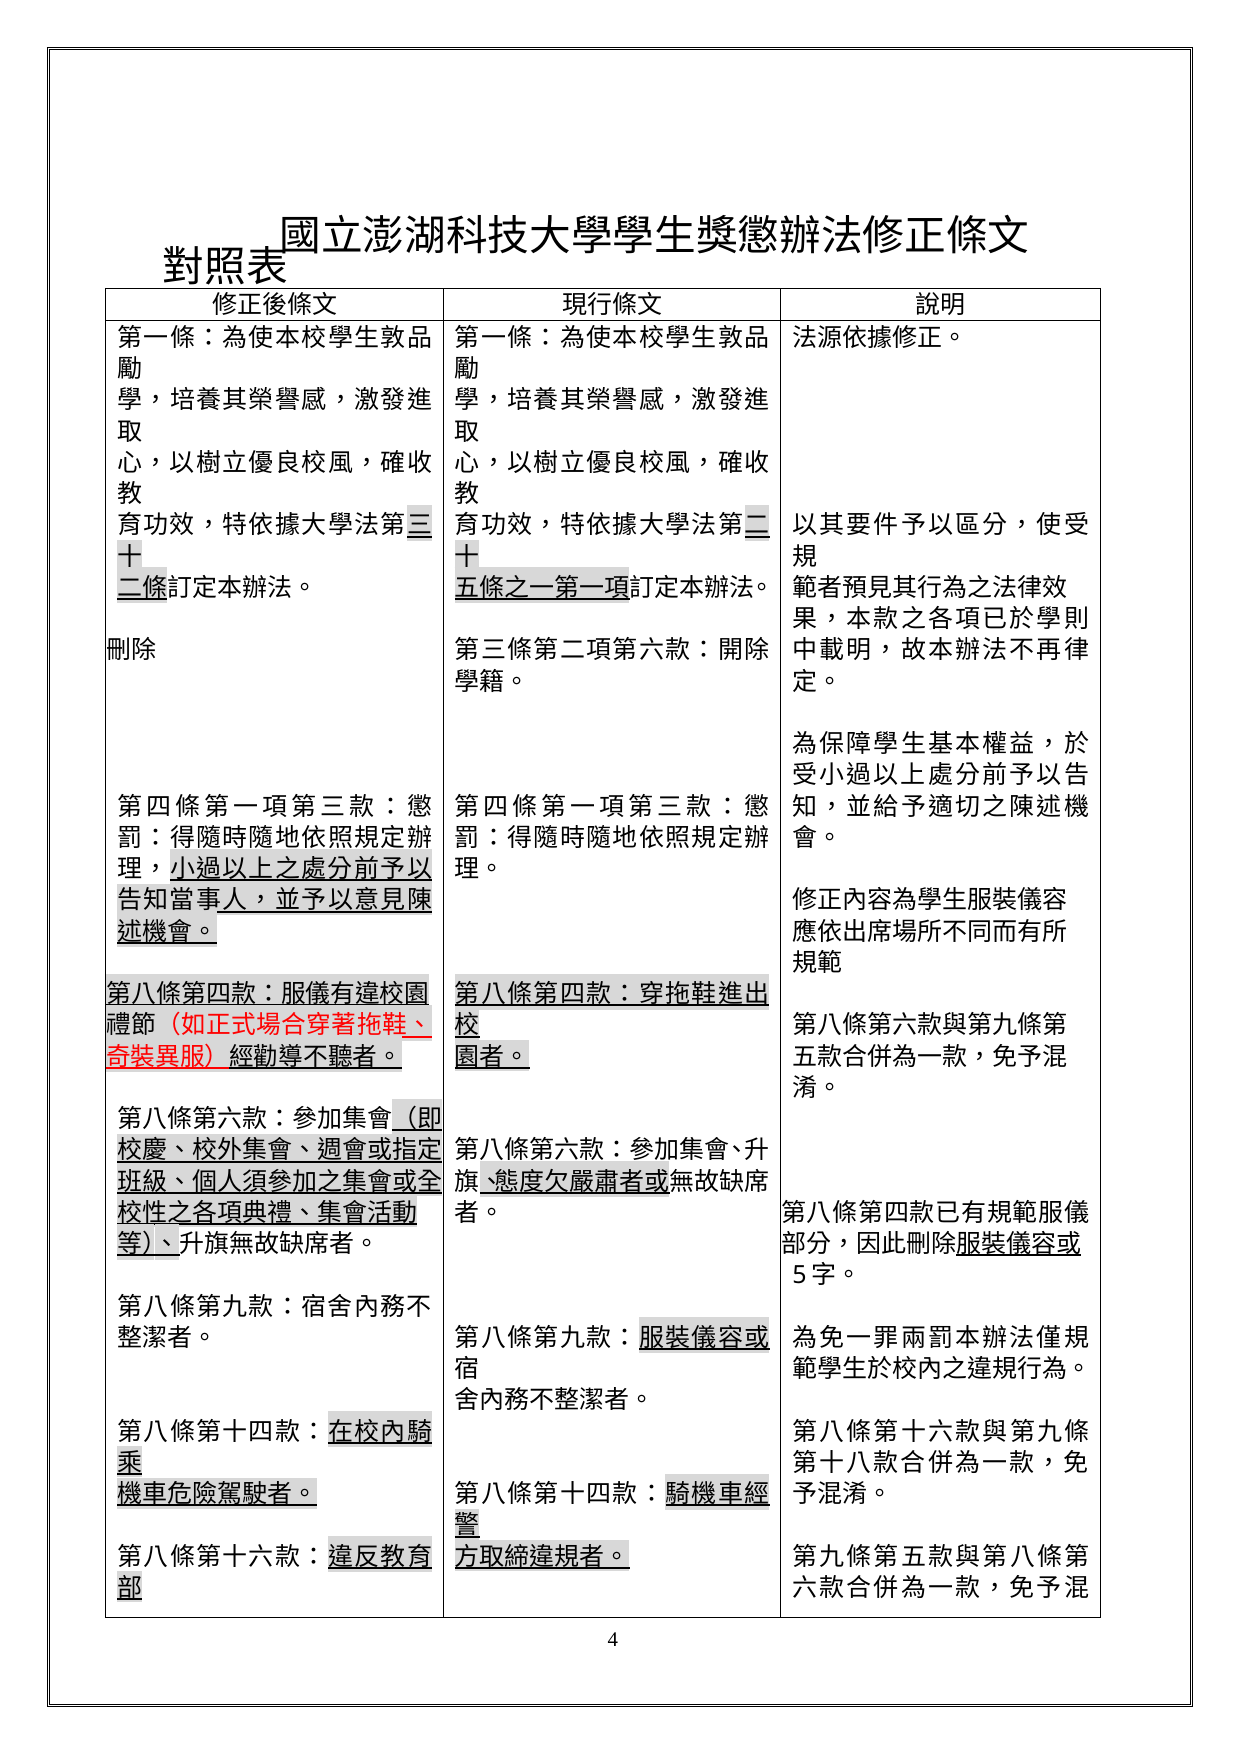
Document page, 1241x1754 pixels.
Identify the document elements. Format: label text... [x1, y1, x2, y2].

table_cell 第一條：為使本校學生敦品勵 學，培養其榮譽感，激發進取 心，以樹立優良校風，確收教 育功效，特依據大學法第二十 五條之一第一項訂定本辦法。 第三條第二項第六款：開除學籍。 第四條第一項第三款：懲罰：得隨時隨地依照規定辦理。 第八條第四款：穿拖鞋進出校 園者。 第八條第六款：參加集會、升 旗、態度欠嚴肅者或無故缺席 者。 第八條第九款：服裝儀容或宿 舍內務不整潔者。 第八條第十四款：騎機車經警 方取締違規者。 [444, 321, 780, 1617]
text 國立澎湖科技大學學生獎懲辦法修正條文對照表 [162, 225, 1062, 288]
table_cell 法源依據修正。 以其要件予以區分，使受規 範者預見其行為之法律效 果，本款之各項已於學則中載明，故本辦法不再律定。 為保障學生基本權益，於受小過以上處分前予以告知，並給予適切之陳述機會。 修正內容為學生服裝儀容 應依出席場所不同而有所 規範 第八條第六款與第九條第 五款合併為一款，免予混 淆。 第八條第四款已有規範服儀部分，因此刪除服裝儀容或 5字。 為免一罪兩罰本辦法僅規範學生於校內之違規行為。 第八條第十六款與第九條第十八款合併為一款，免予混淆。 第九條第五款與第八條第六款合併為一款，免予混 [781, 321, 1100, 1617]
table_cell 第一條：為使本校學生敦品勵 學，培養其榮譽感，激發進取 心，以樹立優良校風，確收教 育功效，特依據大學法第三十 二條訂定本辦法。 刪除 第四條第一項第三款：懲罰：得隨時隨地依照規定辦理，小過以上之處分前予以告知當事人，並予以意見陳述機會。 第八條第四款：服儀有違校園 禮節（如正式場合穿著拖鞋、奇裝異服）經勸導不聽者。 第八條第六款：參加集會（即 校慶、校外集會、週會或指定 班級、個人須參加之集會或全 校性之各項典禮、集會活動 等）、升旗無故缺席者。 第八條第九款：宿舍內務不整潔者。 第八條第十四款：在校內騎乘 機車危險駕駛者。 第八條第十六款：違反教育部 [106, 321, 443, 1617]
table_header 修正後條文 [106, 289, 443, 320]
table_header 現行條文 [444, 289, 780, 320]
table_header 說明 [781, 289, 1100, 320]
